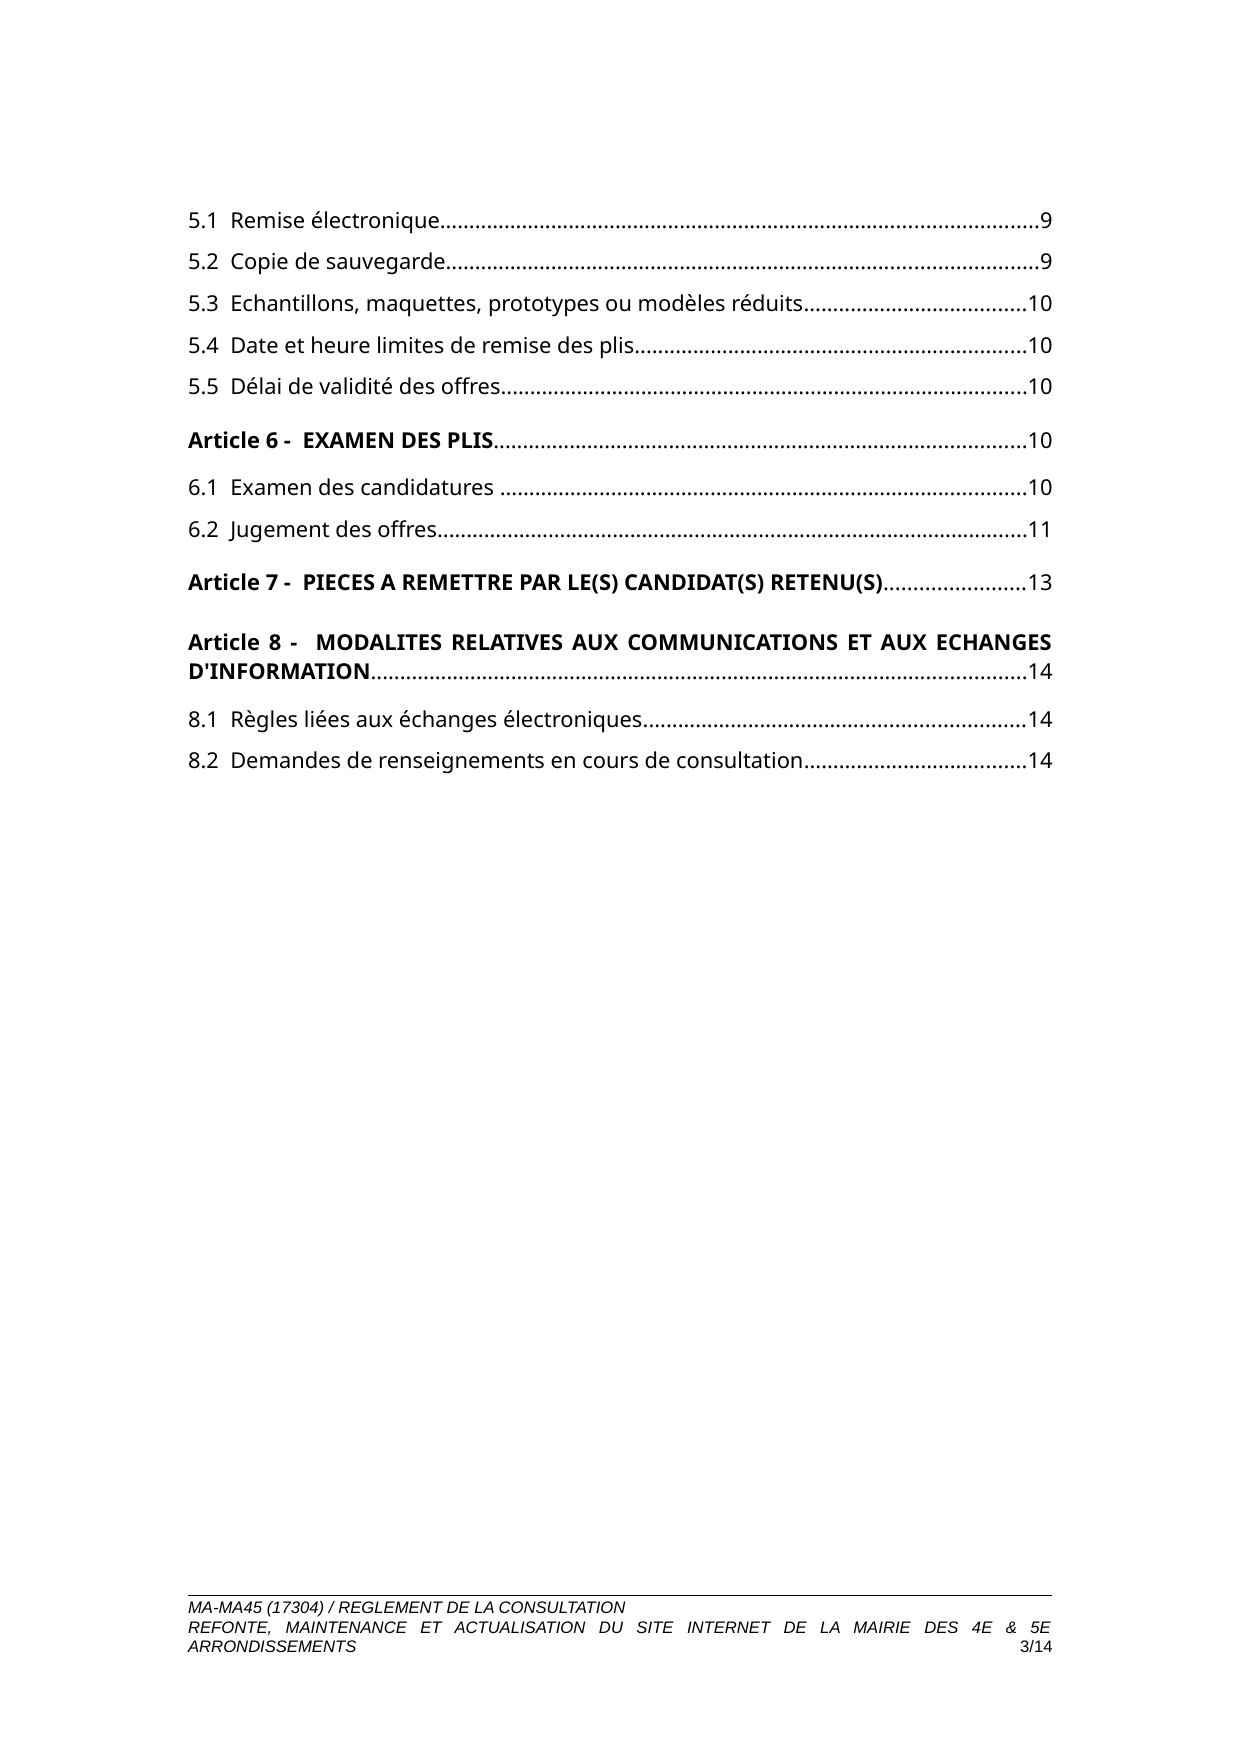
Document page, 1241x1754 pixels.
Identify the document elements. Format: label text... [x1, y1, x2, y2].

text Article 7 - PIECES A REMETTRE PAR LE(S) CANDIDAT(S) RETENU(S) 13 [188, 567, 1052, 597]
text 8.2 Demandes de renseignements en cours de consultation 14 [188, 746, 1052, 775]
text Article 6 - EXAMEN DES PLIS 10 [188, 425, 1052, 454]
text 6.1 Examen des candidatures 10 [188, 472, 1052, 502]
text 5.4 Date et heure limites de remise des plis 10 [188, 329, 1052, 359]
text Article 8 - MODALITES RELATIVES AUX COMMUNICATIONS ET AUX ECHANGES D'INFORMATION 14 [188, 627, 1052, 686]
text 5.5 Délai de validité des offres 10 [188, 371, 1052, 401]
text 6.2 Jugement des offres 11 [188, 514, 1052, 544]
text 5.2 Copie de sauvegarde 9 [188, 246, 1052, 276]
text 5.3 Echantillons, maquettes, prototypes ou modèles réduits 10 [188, 288, 1052, 318]
text 8.1 Règles liées aux échanges électroniques 14 [188, 704, 1052, 734]
text 5.1 Remise électronique 9 [188, 204, 1052, 234]
